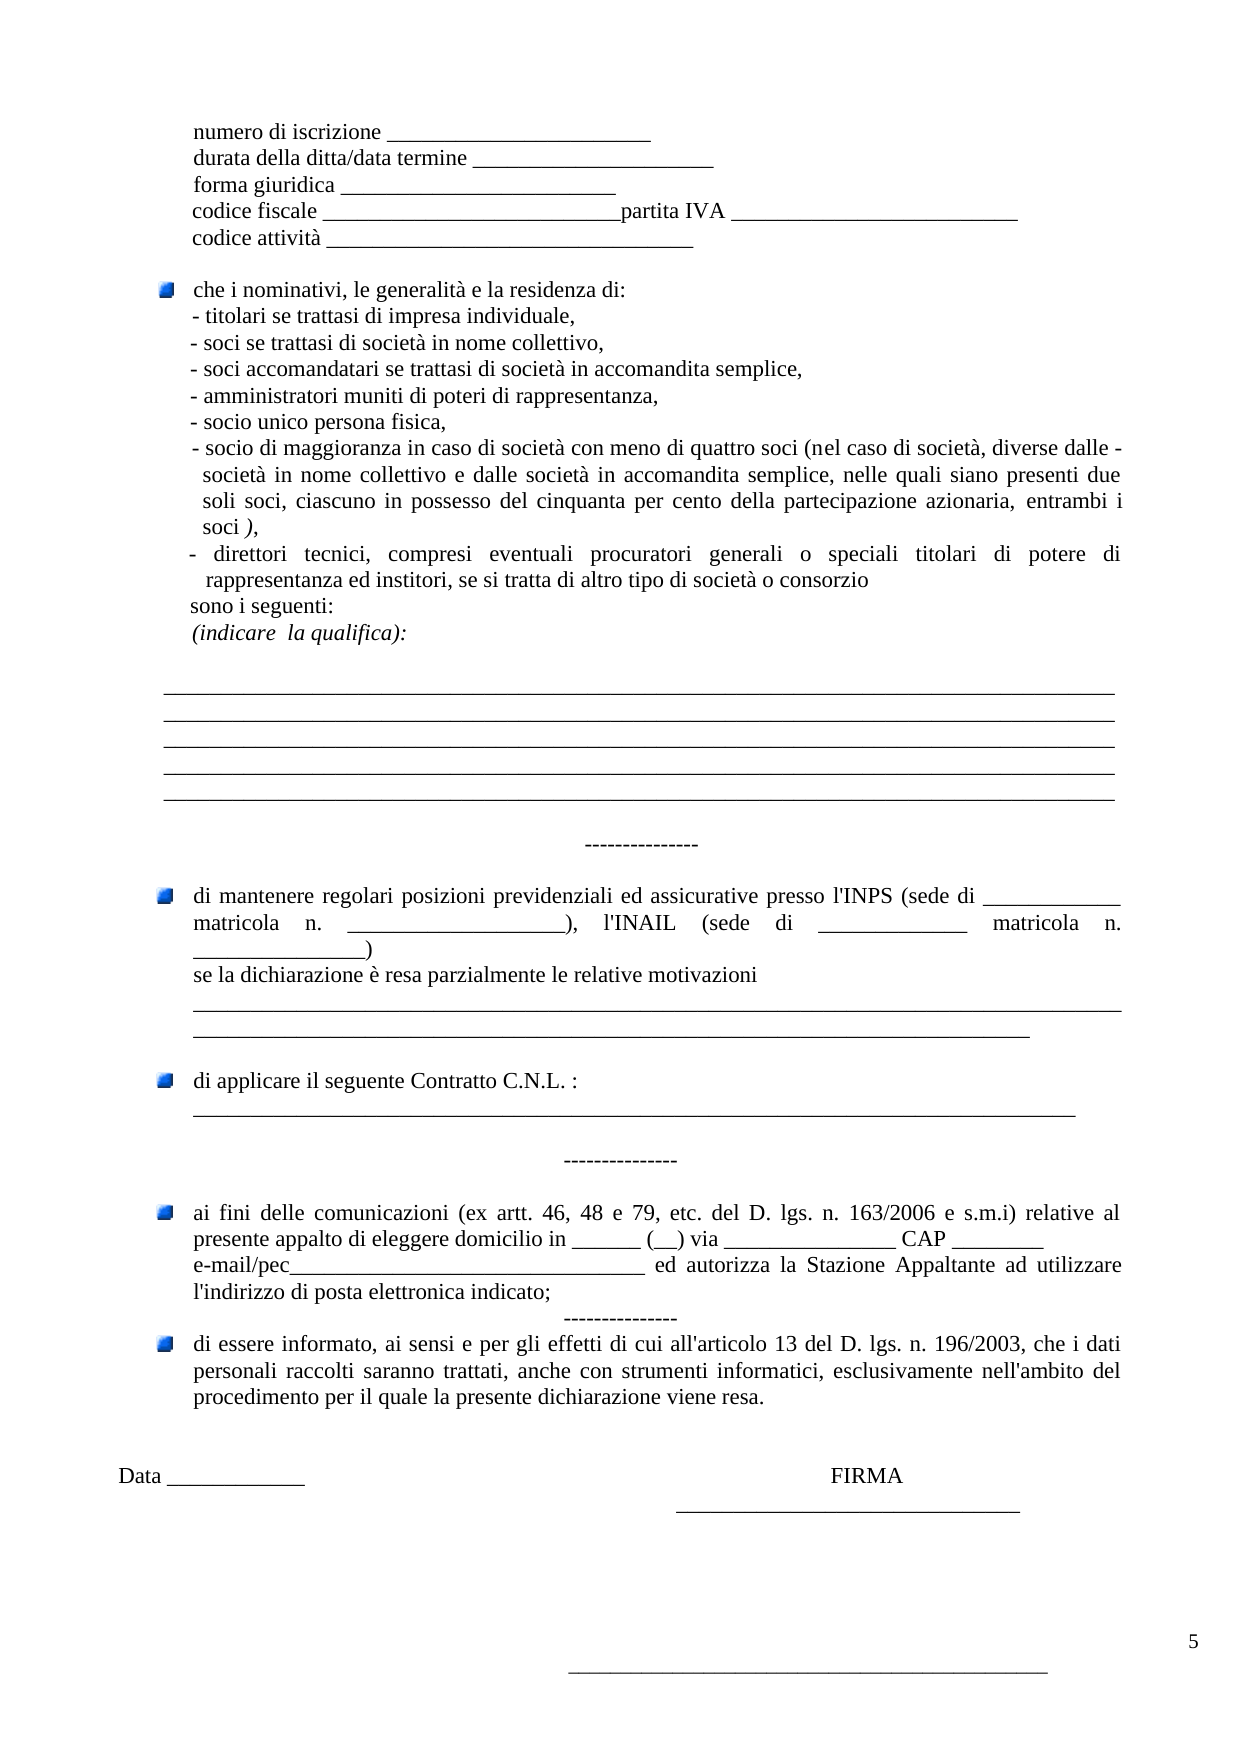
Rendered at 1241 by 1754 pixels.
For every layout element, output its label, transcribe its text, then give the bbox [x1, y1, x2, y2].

list di essere informato, ai sensi e per gli effetti di cui all'articolo 13 del D. lgs. n. 196/2003, che i dati personali raccolti saranno trattati, anche con strumenti informatici, esclusivamente nell'ambito del procedimento per il quale la presente dichiarazione viene resa. [156, 1330, 1123, 1409]
picture [156, 1335, 173, 1352]
list _____________________________________________________________________________ [156, 1093, 1123, 1119]
text - direttori tecnici, compresi eventuali procuratori generali o speciali titolari di potere di rappresentanza ed institori, se si tratta di altro tipo di società o consorzio [188, 540, 1123, 592]
text --------------- [118, 1146, 1123, 1172]
list __________________________________________________________________________________________________________________________________________________________ [156, 988, 1123, 1041]
text codice fiscale __________________________partita IVA _________________________ [118, 197, 1123, 223]
list forma giuridica ________________________ [156, 171, 1123, 197]
text --------------- [160, 830, 1123, 856]
picture [158, 281, 174, 298]
list se la dichiarazione è resa parzialmente le relative motivazioni [156, 961, 1123, 988]
text codice attività ________________________________ [118, 223, 1123, 250]
text - socio unico persona fisica, [190, 408, 1123, 434]
text sono i seguenti: [190, 592, 1123, 619]
list numero di iscrizione _______________________ [156, 118, 1123, 144]
list che i nominativi, le generalità e la residenza di: [157, 276, 1123, 303]
list di applicare il seguente Contratto C.N.L. : [156, 1067, 1123, 1093]
picture [156, 1072, 173, 1088]
text - soci accomandatari se trattasi di società in accomandita semplice, [190, 355, 1123, 382]
text - amministratori muniti di poteri di rappresentanza, [190, 382, 1123, 408]
text - socio di maggioranza in caso di società con meno di quattro soci (nel caso di società, diverse dalle - società in nome collettivo e dalle società in accomandita semplice, nelle quali siano presenti due soli soci, ciascuno in possesso del cinquanta per cento della partecipazione azionaria, entrambi i soci ), [192, 434, 1123, 540]
text Data ____________ FIRMA [118, 1462, 1123, 1488]
picture [156, 887, 173, 904]
list durata della ditta/data termine _____________________ [156, 144, 1123, 171]
list di mantenere regolari posizioni previdenziali ed assicurative presso l'INPS (sede di ____________ matricola n. ___________________), l'INAIL (sede di _____________ matricola n. _______________) [156, 882, 1123, 961]
text ______________________________ [676, 1488, 1123, 1515]
text --------------- [118, 1304, 1123, 1330]
text - soci se trattasi di società in nome collettivo, [190, 329, 1123, 355]
text - titolari se trattasi di impresa individuale, [190, 303, 1123, 329]
text (indicare la qualifica): _______________________________________________________________________________________________________________________________________________________________________________________________________________________________________________________________________________________________________________________________________________________________________________________________________________________________ [163, 619, 1123, 803]
picture [156, 1204, 173, 1220]
list e-mail/pec_______________________________ ed autorizza la Stazione Appaltante ad utilizzare l'indirizzo di posta elettronica indicato; [156, 1251, 1123, 1304]
list ai fini delle comunicazioni (ex artt. 46, 48 e 79, etc. del D. lgs. n. 163/2006 e s.m.i) relative al presente appalto di eleggere domicilio in ______ (__) via _______________ CAP ________ [156, 1199, 1123, 1251]
